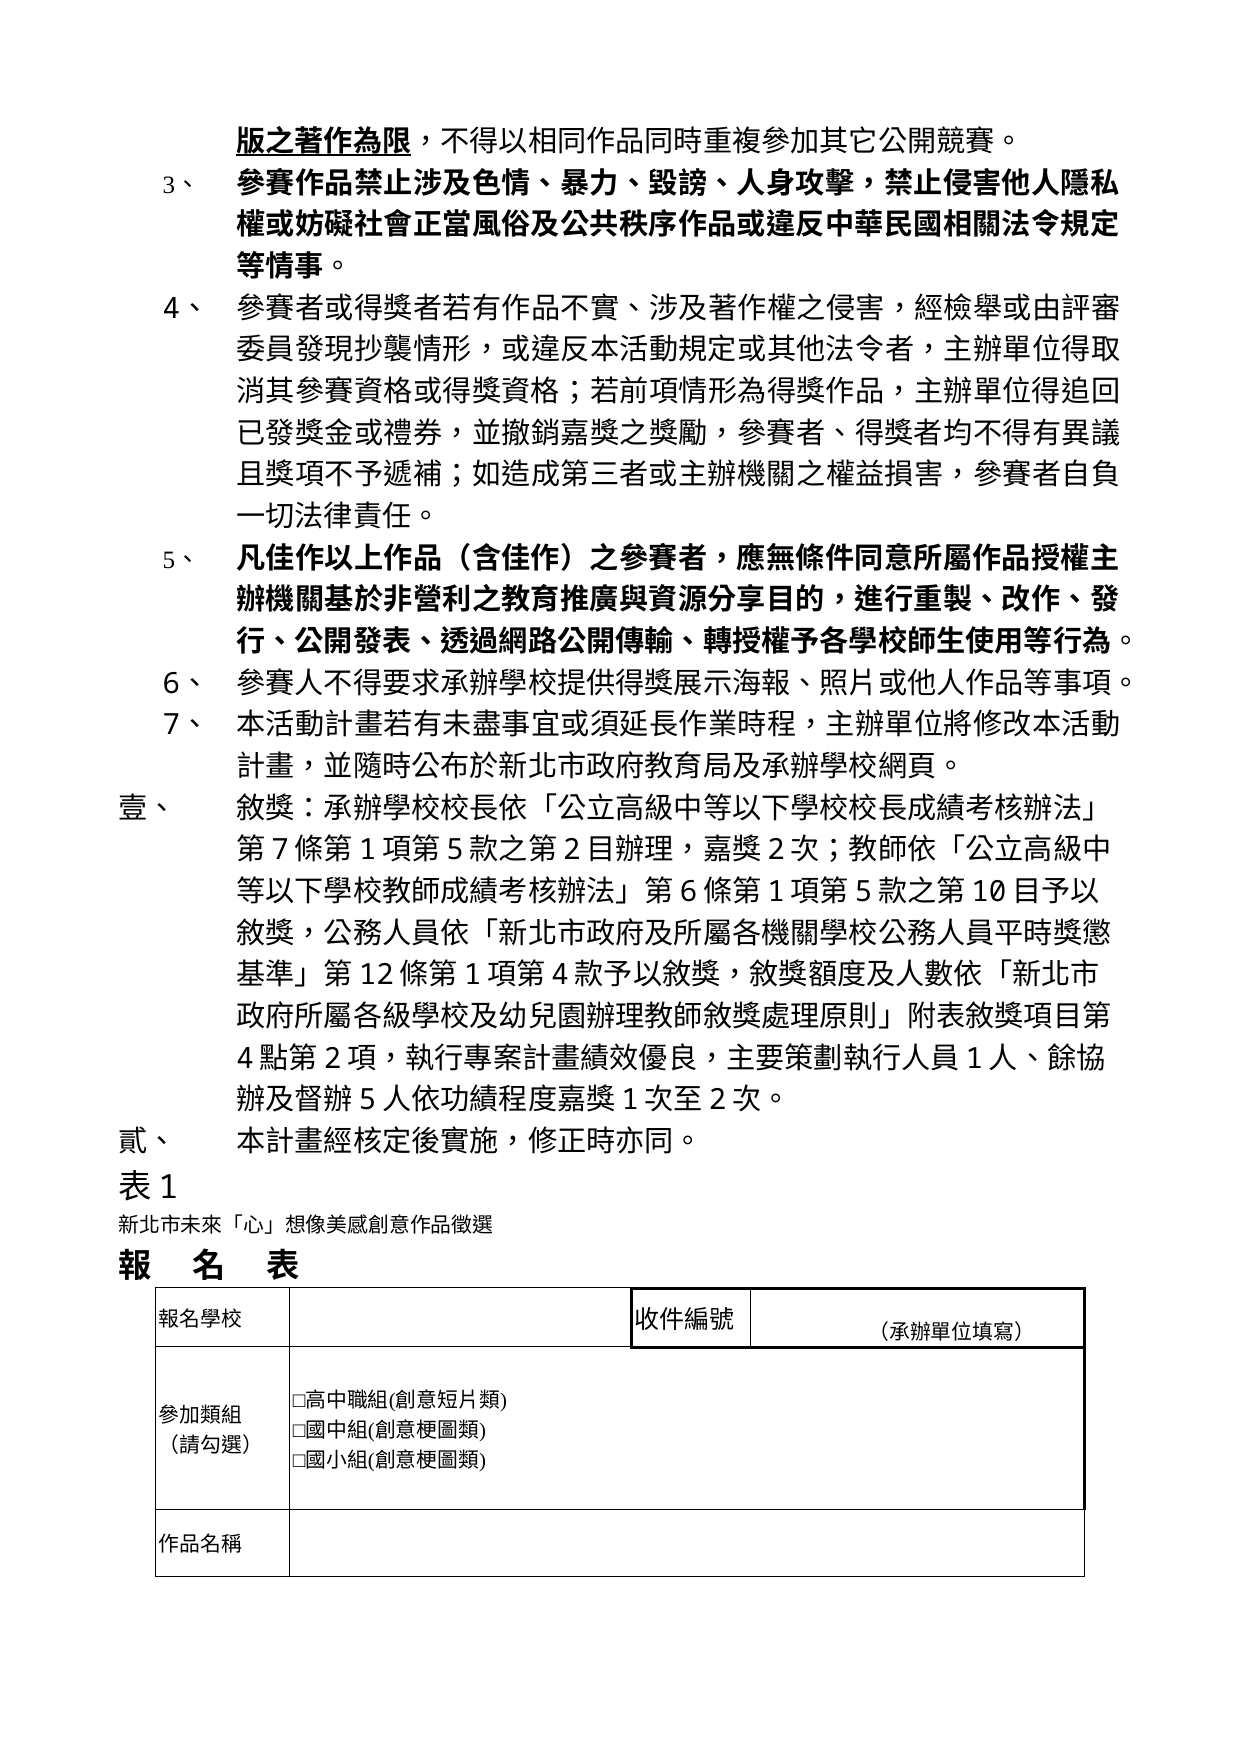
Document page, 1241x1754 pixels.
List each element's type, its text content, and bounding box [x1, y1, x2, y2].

list 參賽人不得要求承辦學校提供得獎展示海報、照片或他人作品等事項。 [162, 660, 1122, 701]
table_header [290, 1288, 630, 1346]
table_cell □高中職組(創意短片類) □國中組(創意梗圖類) □國小組(創意梗圖類) [290, 1347, 1083, 1508]
text 報 名 表 [118, 1238, 1122, 1287]
list 參賽者或得獎者若有作品不實、涉及著作權之侵害，經檢舉或由評審委員發現抄襲情形，或違反本活動規定或其他法令者，主辦單位得取消其參賽資格或得獎資格；若前項情形為得獎作品，主辦單位得追回已發獎金或禮券，並撤銷嘉獎之獎勵，參賽者、得獎者均不得有異議，且獎項不予遞補；如造成第三者或主辦機關之權益損害，參賽者自負一切法律責任。 [162, 285, 1122, 535]
text 新北市未來「心」想像美感創意作品徵選 [118, 1208, 1122, 1238]
table_header 收件編號 [633, 1290, 750, 1346]
list 參賽作品禁止涉及色情、暴力、毀謗、人身攻擊，禁止侵害他人隱私權或妨礙社會正當風俗及公共秩序作品或違反中華民國相關法令規定等情事。 [162, 160, 1122, 285]
list 本活動計畫若有未盡事宜或須延長作業時程，主辦單位將修改本活動計畫，並隨時公布於新北市政府教育局及承辦學校網頁。 [162, 701, 1122, 785]
table_header 報名學校 [156, 1288, 289, 1346]
list 敘獎：承辦學校校長依「公立高級中等以下學校校長成績考核辦法」第7條第1項第5款之第2目辦理，嘉獎2次；教師依「公立高級中等以下學校教師成績考核辦法」第6條第1項第5款之第10目予以敘獎，公務人員依「新北市政府及所屬各機關學校公務人員平時獎懲基準」第12條第1項第4款予以敘獎，敘獎額度及人數依「新北市政府所屬各級學校及幼兒園辦理教師敘獎處理原則」附表敘獎項目第4點第2項，執行專案計畫績效優良，主要策劃執行人員1人、餘協辦及督辦5人依功績程度嘉獎1次至2次。 [118, 785, 1122, 1118]
list 版之著作為限，不得以相同作品同時重複參加其它公開競賽。 [162, 118, 1122, 160]
table_header （承辦單位填寫） [751, 1290, 1083, 1346]
list 本計畫經核定後實施，修正時亦同。 [118, 1118, 1122, 1160]
table_cell 參加類組 （請勾選） [156, 1347, 289, 1508]
table_cell [290, 1510, 1084, 1576]
list 凡佳作以上作品（含佳作）之參賽者，應無條件同意所屬作品授權主辦機關基於非營利之教育推廣與資源分享目的，進行重製、改作、發行、公開發表、透過網路公開傳輸、轉授權予各學校師生使用等行為。 [162, 535, 1122, 660]
table_cell 作品名稱 [156, 1510, 289, 1576]
text 表1 [118, 1160, 1122, 1208]
